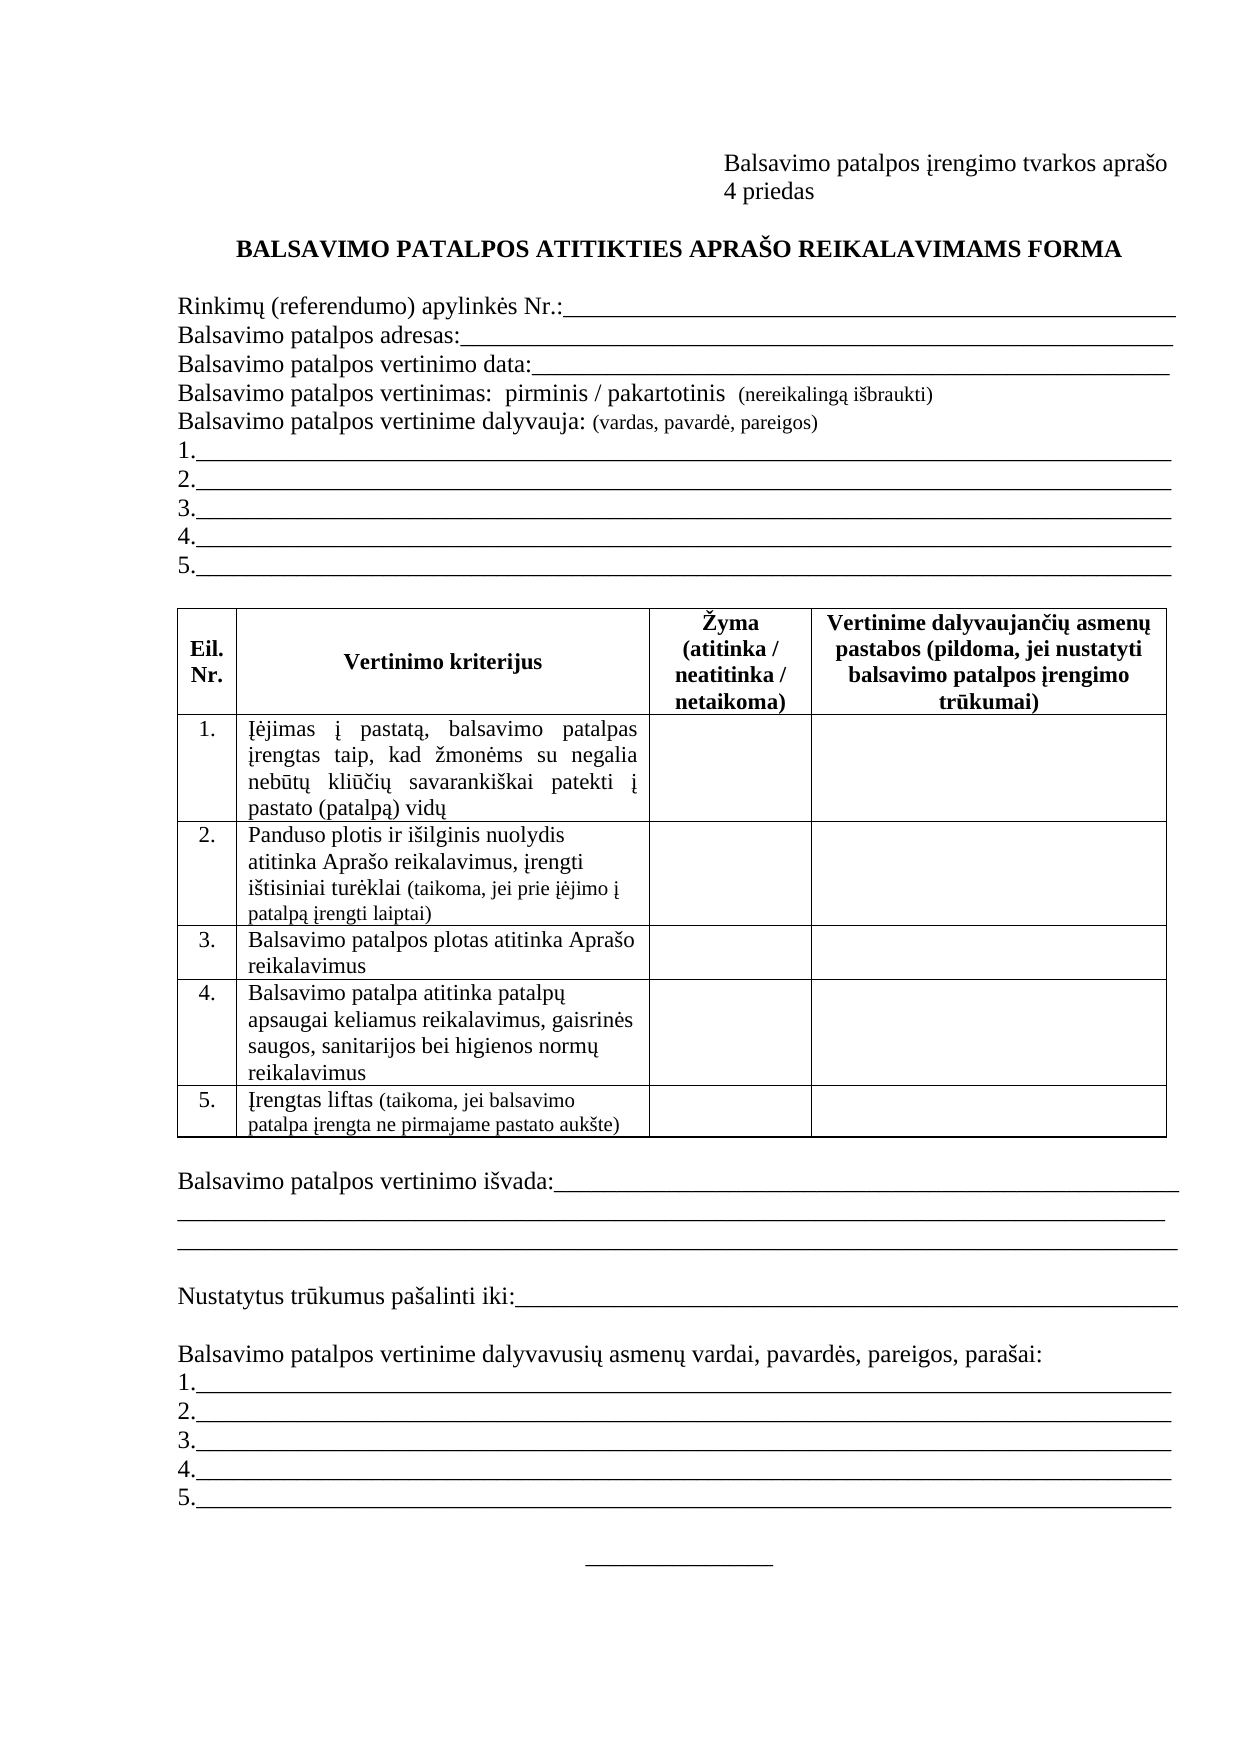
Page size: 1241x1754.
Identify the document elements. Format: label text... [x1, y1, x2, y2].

table_cell Panduso plotis ir išilginis nuolydis atitinka Aprašo reikalavimus, įrengti ištisiniai turėklai (taikoma, jei prie įėjimo į patalpą įrengti laiptai) [237, 822, 649, 925]
text Balsavimo patalpos vertinimo išvada:__________________________________________________ [177, 1166, 1181, 1195]
text 3.______________________________________________________________________________ [177, 493, 1181, 521]
text 2.______________________________________________________________________________ [177, 1396, 1181, 1425]
table_cell [650, 715, 811, 821]
text Balsavimo patalpos vertinime dalyvauja: (vardas, pavardė, pareigos) [177, 406, 1181, 435]
table_cell [650, 926, 811, 978]
text Balsavimo patalpos adresas:_________________________________________________________ [177, 320, 1181, 349]
table_cell 1. [178, 715, 236, 821]
text _______________________________________________________________________________ [177, 1195, 1181, 1224]
table_cell Balsavimo patalpa atitinka patalpų apsaugai keliamus reikalavimus, gaisrinės saugos, sanitarijos bei higienos normų reikalavimus [237, 980, 649, 1085]
text 4.______________________________________________________________________________ [177, 521, 1181, 550]
text 4 priedas [723, 176, 1181, 205]
table_header Žyma (atitinka / neatitinka / netaikoma) [650, 609, 811, 714]
table_header Vertinimo kriterijus [237, 609, 649, 714]
table_cell [812, 980, 1166, 1085]
table_cell Įėjimas į pastatą, balsavimo patalpas įrengtas taip, kad žmonėms su negalia nebūtų kliūčių savarankiškai patekti į pastato (patalpą) vidų [237, 715, 649, 821]
text 5.______________________________________________________________________________ [177, 1482, 1181, 1511]
text _______________ [177, 1540, 1181, 1569]
table_header Vertinime dalyvaujančių asmenų pastabos (pildoma, jei nustatyti balsavimo patalpos įrengimo trūkumai) [812, 609, 1166, 714]
text 5.______________________________________________________________________________ [177, 550, 1181, 579]
text 3.______________________________________________________________________________ [177, 1425, 1181, 1454]
table_cell [650, 980, 811, 1085]
text 1.______________________________________________________________________________ [177, 1367, 1181, 1396]
table_cell Įrengtas liftas (taikoma, jei balsavimo patalpa įrengta ne pirmajame pastato aukšte) [237, 1086, 649, 1136]
text Balsavimo patalpos vertinimo data:___________________________________________________ [177, 349, 1181, 378]
table_cell [812, 1086, 1166, 1136]
text 2.______________________________________________________________________________ [177, 464, 1181, 493]
table_cell [812, 822, 1166, 925]
table_cell 5. [178, 1086, 236, 1136]
text 1.______________________________________________________________________________ [177, 435, 1181, 464]
table_cell [812, 926, 1166, 978]
text ________________________________________________________________________________ [177, 1224, 1181, 1252]
table_cell [650, 822, 811, 925]
text Nustatytus trūkumus pašalinti iki:_____________________________________________________ [177, 1281, 1181, 1310]
text Balsavimo patalpos įrengimo tvarkos aprašo [723, 148, 1181, 176]
table_header Eil. Nr. [178, 609, 236, 714]
text Balsavimo patalpos vertinimas: pirminis / pakartotinis (nereikalingą išbraukti) [177, 378, 1181, 406]
table_cell 2. [178, 822, 236, 925]
table_cell [812, 715, 1166, 821]
table_cell [650, 1086, 811, 1136]
text BALSAVIMO PATALPOS ATITIKTIES APRAŠO REIKALAVIMAMS FORMA [177, 234, 1181, 263]
text Balsavimo patalpos vertinime dalyvavusių asmenų vardai, pavardės, pareigos, parašai: [177, 1339, 1181, 1367]
text 4.______________________________________________________________________________ [177, 1454, 1181, 1482]
table_cell Balsavimo patalpos plotas atitinka Aprašo reikalavimus [237, 926, 649, 978]
text Rinkimų (referendumo) apylinkės Nr.:_________________________________________________ [177, 291, 1181, 320]
table_cell 4. [178, 980, 236, 1085]
table_cell 3. [178, 926, 236, 978]
